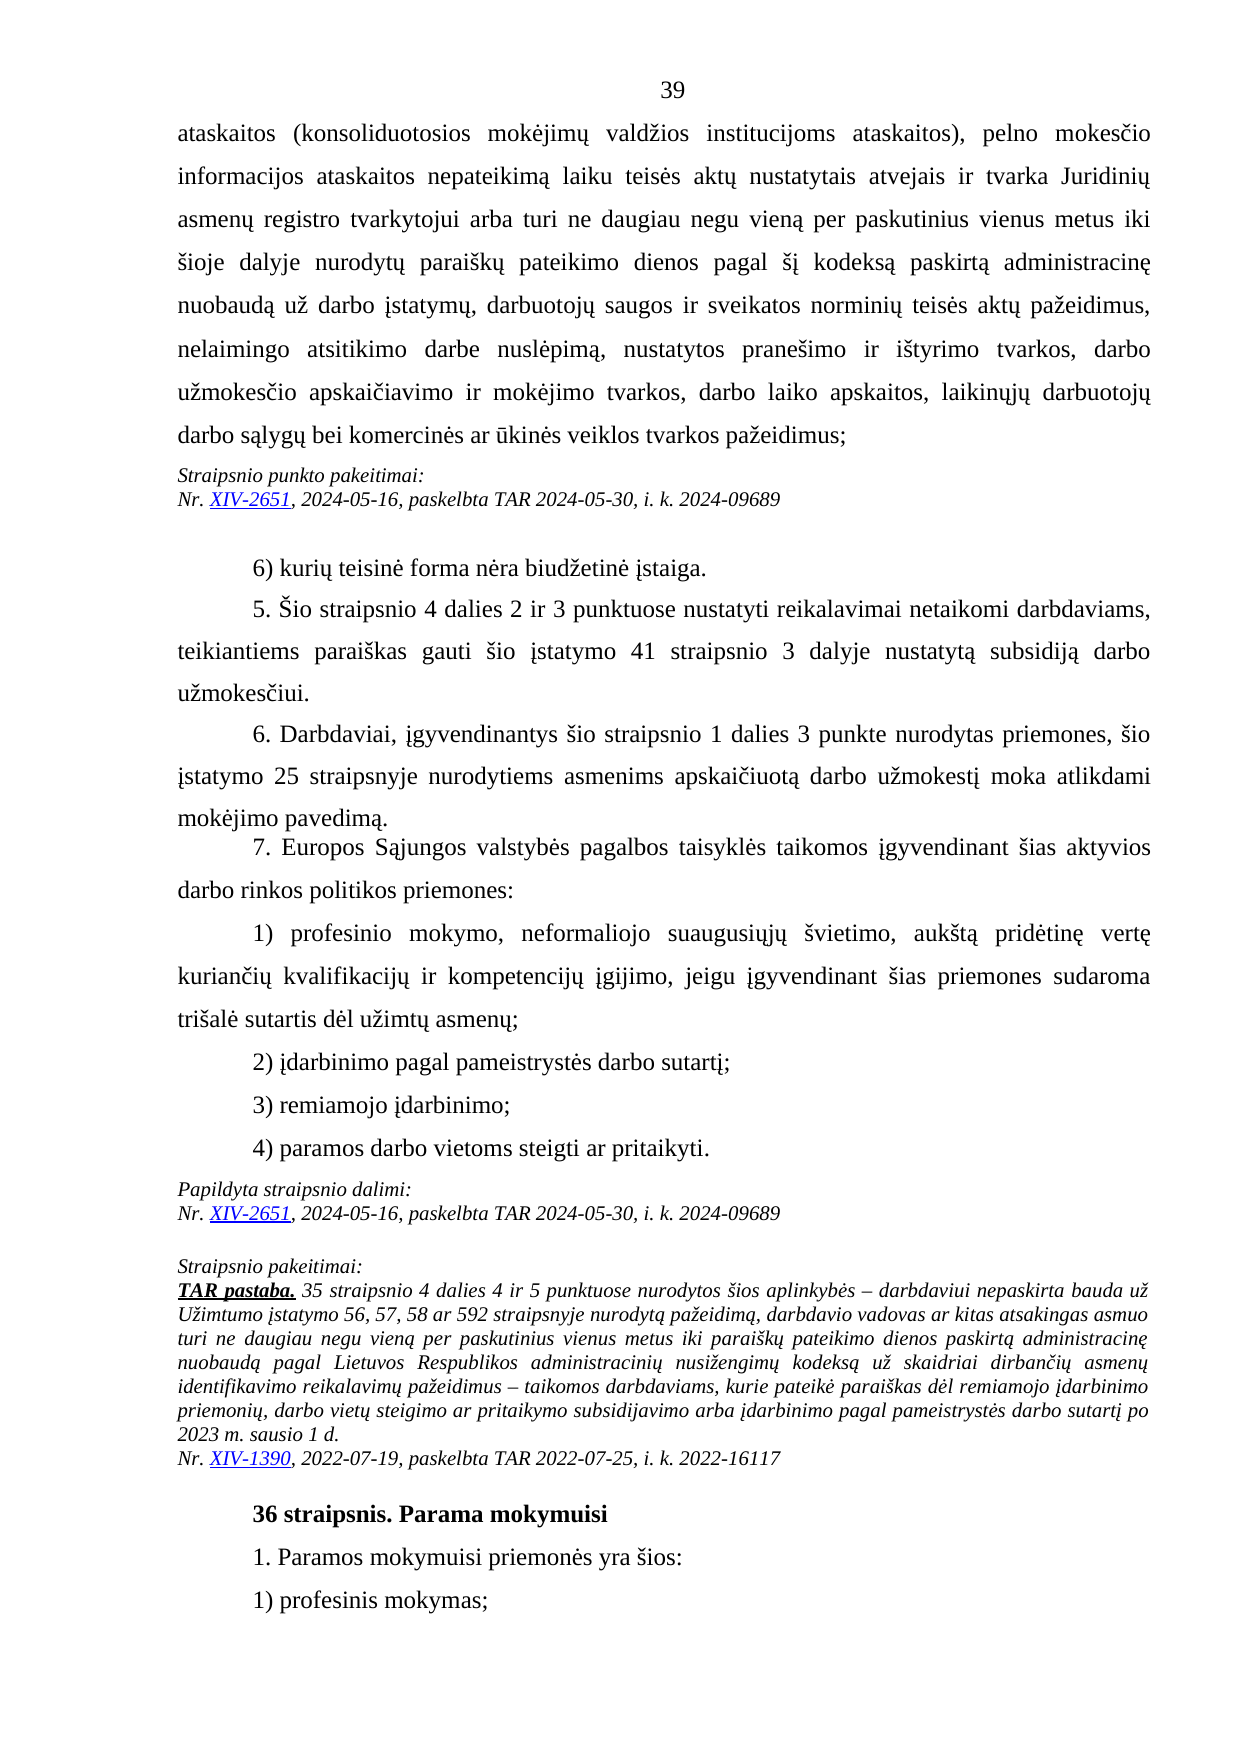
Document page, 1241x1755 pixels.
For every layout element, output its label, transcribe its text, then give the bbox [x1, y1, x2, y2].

text 1. Paramos mokymuisi priemonės yra šios: [177, 1542, 1152, 1571]
text Nr. XIV-1390, 2022-07-19, paskelbta TAR 2022-07-25, i. k. 2022-16117 [177, 1446, 1152, 1470]
text 1) profesinio mokymo, neformaliojo suaugusiųjų švietimo, aukštą pridėtinę vertę kuriančių kvalifikacijų ir kompetencijų įgijimo, jeigu įgyvendinant šias priemones sudaroma trišalė sutartis dėl užimtų asmenų; [177, 918, 1152, 1033]
text 1) profesinis mokymas; [177, 1585, 1152, 1614]
text Straipsnio punkto pakeitimai: [177, 463, 1152, 487]
text TAR pastaba. 35 straipsnio 4 dalies 4 ir 5 punktuose nurodytos šios aplinkybės – darbdaviui nepaskirta bauda už Užimtumo įstatymo 56, 57, 58 ar 592 straipsnyje nurodytą pažeidimą, darbdavio vadovas ar kitas atsakingas asmuo turi ne daugiau negu vieną per paskutinius vienus metus iki paraiškų pateikimo dienos paskirtą administracinę nuobaudą pagal Lietuvos Respublikos administracinių nusižengimų kodeksą už skaidriai dirbančių asmenų identifikavimo reikalavimų pažeidimus – taikomos darbdaviams, kurie pateikė paraiškas dėl remiamojo įdarbinimo priemonių, darbo vietų steigimo ar pritaikymo subsidijavimo arba įdarbinimo pagal pameistrystės darbo sutartį po 2023 m. sausio 1 d. [177, 1278, 1152, 1446]
text ataskaitos (konsoliduotosios mokėjimų valdžios institucijoms ataskaitos), pelno mokesčio informacijos ataskaitos nepateikimą laiku teisės aktų nustatytais atvejais ir tvarka Juridinių asmenų registro tvarkytojui arba turi ne daugiau negu vieną per paskutinius vienus metus iki šioje dalyje nurodytų paraiškų pateikimo dienos pagal šį kodeksą paskirtą administracinę nuobaudą už darbo įstatymų, darbuotojų saugos ir sveikatos norminių teisės aktų pažeidimus, nelaimingo atsitikimo darbe nuslėpimą, nustatytos pranešimo ir ištyrimo tvarkos, darbo užmokesčio apskaičiavimo ir mokėjimo tvarkos, darbo laiko apskaitos, laikinųjų darbuotojų darbo sąlygų bei komercinės ar ūkinės veiklos tvarkos pažeidimus; [177, 118, 1152, 449]
text 5. Šio straipsnio 4 dalies 2 ir 3 punktuose nustatyti reikalavimai netaikomi darbdaviams, teikiantiems paraiškas gauti šio įstatymo 41 straipsnio 3 dalyje nustatytą subsidiją darbo užmokesčiui. [177, 582, 1152, 707]
text Straipsnio pakeitimai: [177, 1253, 1152, 1278]
text 4) paramos darbo vietoms steigti ar pritaikyti. [177, 1133, 1152, 1162]
text Papildyta straipsnio dalimi: [177, 1177, 1152, 1201]
text 7. Europos Sąjungos valstybės pagalbos taisyklės taikomos įgyvendinant šias aktyvios darbo rinkos politikos priemones: [177, 832, 1152, 903]
text 6. Darbdaviai, įgyvendinantys šio straipsnio 1 dalies 3 punkte nurodytas priemones, šio įstatymo 25 straipsnyje nurodytiems asmenims apskaičiuotą darbo užmokestį moka atlikdami mokėjimo pavedimą. [177, 707, 1152, 832]
text 2) įdarbinimo pagal pameistrystės darbo sutartį; [177, 1047, 1152, 1076]
text 3) remiamojo įdarbinimo; [177, 1090, 1152, 1119]
text Nr. XIV-2651, 2024-05-16, paskelbta TAR 2024-05-30, i. k. 2024-09689 [177, 1201, 1152, 1225]
text 6) kurių teisinė forma nėra biudžetinė įstaiga. [177, 540, 1152, 582]
text Nr. XIV-2651, 2024-05-16, paskelbta TAR 2024-05-30, i. k. 2024-09689 [177, 487, 1152, 511]
text 36 straipsnis. Parama mokymuisi [177, 1499, 1152, 1528]
